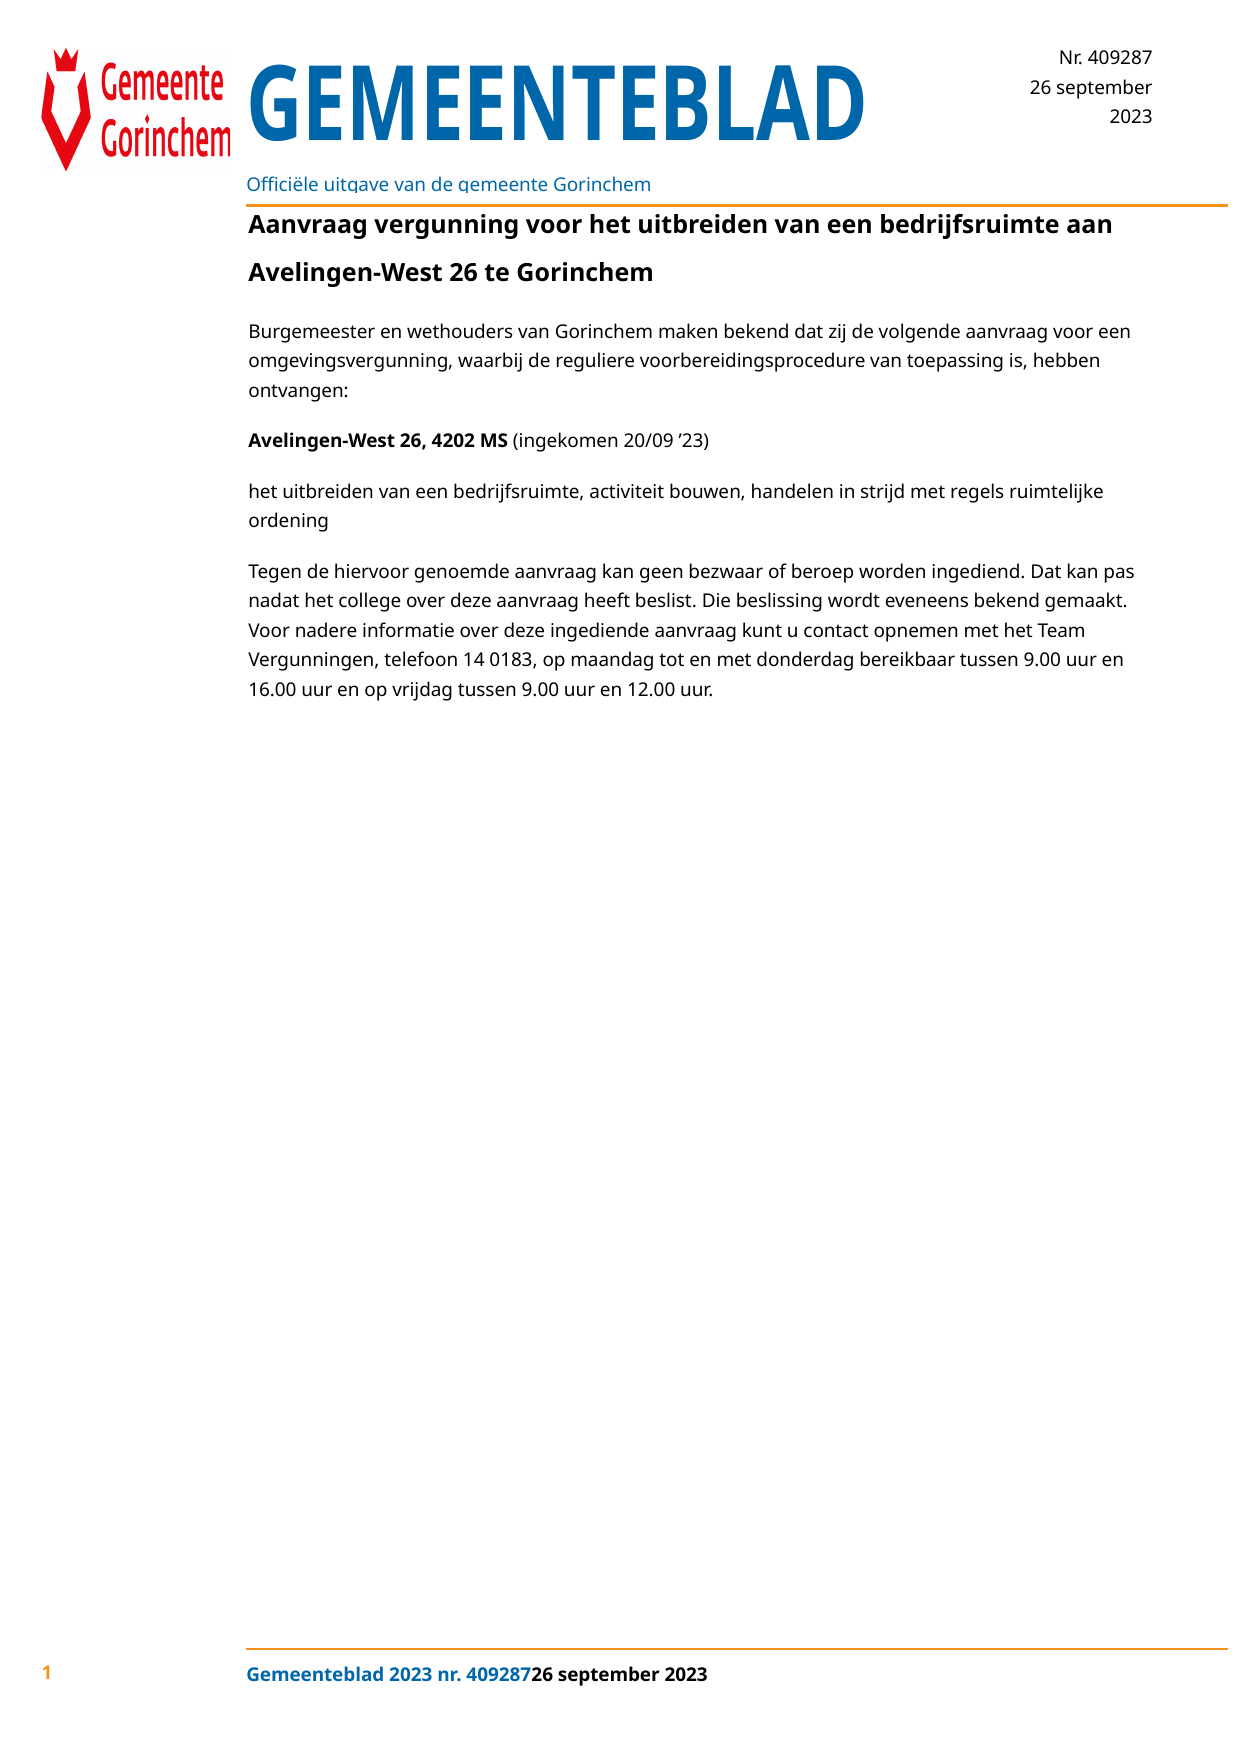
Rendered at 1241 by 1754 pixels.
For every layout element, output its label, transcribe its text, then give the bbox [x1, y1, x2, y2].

picture [41, 47, 231, 172]
text Aanvraag vergunning voor het uitbreiden van een bedrijfsruimte aan Avelingen-West 26 te Gorinchem [248, 207, 1152, 288]
text Tegen de hiervoor genoemde aanvraag kan geen bezwaar of beroep worden ingediend. Dat kan pas nadat het college over deze aanvraag heeft beslist. Die beslissing wordt eveneens bekend gemaakt. Voor nadere informatie over deze ingediende aanvraag kunt u contact opnemen met het Team Vergunningen, telefoon 14 0183, op maandag tot en met donderdag bereikbaar tussen 9.00 uur en 16.00 uur en op vrijdag tussen 9.00 uur en 12.00 uur. [248, 558, 1152, 702]
text Avelingen-West 26, 4202 MS (ingekomen 20/09 ’23) [248, 427, 1152, 453]
text Burgemeester en wethouders van Gorinchem maken bekend dat zij de volgende aanvraag voor een omgevingsvergunning, waarbij de reguliere voorbereidingsprocedure van toepassing is, hebben ontvangen: [248, 318, 1152, 403]
text het uitbreiden van een bedrijfsruimte, activiteit bouwen, handelen in strijd met regels ruimtelijke ordening [248, 478, 1152, 533]
